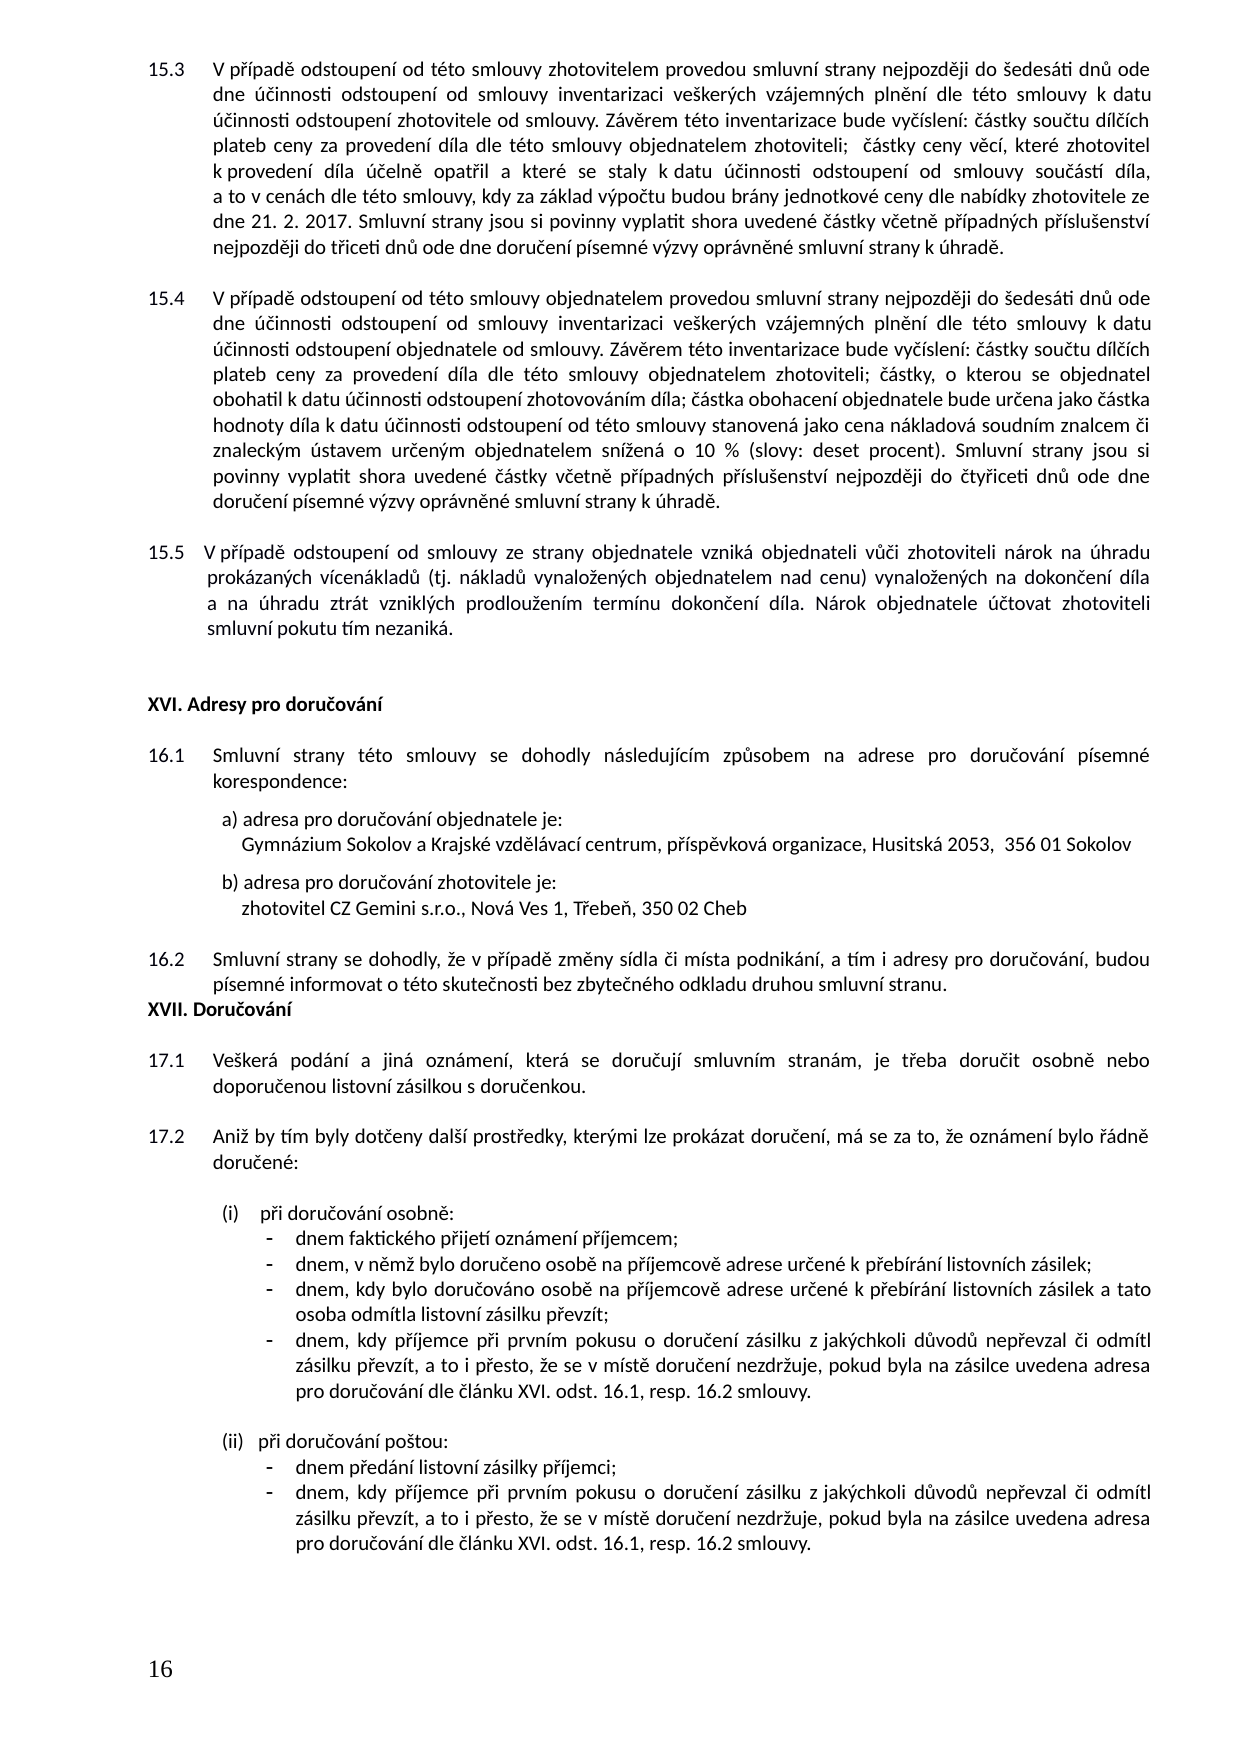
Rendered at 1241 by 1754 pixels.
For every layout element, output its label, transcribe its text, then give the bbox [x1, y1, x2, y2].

text (i) při doručování osobně: [222, 1200, 1152, 1225]
list V případě odstoupení od této smlouvy zhotovitelem provedou smluvní strany nejpozději do šedesáti dnů ode dne účinnosti odstoupení od smlouvy inventarizaci veškerých vzájemných plnění dle této smlouvy k datu účinnosti odstoupení zhotovitele od smlouvy. Závěrem této inventarizace bude vyčíslení: částky součtu dílčích plateb ceny za provedení díla dle této smlouvy objednatelem zhotoviteli; částky ceny věcí, které zhotovitel k provedení díla účelně opatřil a které se staly k datu účinnosti odstoupení od smlouvy součástí díla, a to v cenách dle této smlouvy, kdy za základ výpočtu budou brány jednotkové ceny dle nabídky zhotovitele ze dne 21. 2. 2017. Smluvní strany jsou si povinny vyplatit shora uvedené částky včetně případných příslušenství nejpozději do třiceti dnů ode dne doručení písemné výzvy oprávněné smluvní strany k úhradě. [148, 56, 1152, 259]
text b) adresa pro doručování zhotovitele je: [222, 869, 1152, 895]
list dnem, kdy příjemce při prvním pokusu o doručení zásilku z jakýchkoli důvodů nepřevzal či odmítl zásilku převzít, a to i přesto, že se v místě doručení nezdržuje, pokud byla na zásilce uvedena adresa pro doručování dle článku XVI. odst. 16.1, resp. 16.2 smlouvy. [266, 1327, 1152, 1403]
list Smluvní strany se dohodly, že v případě změny sídla či místa podnikání, a tím i adresy pro doručování, budou písemné informovat o této skutečnosti bez zbytečného odkladu druhou smluvní stranu. [148, 946, 1152, 997]
list Veškerá podání a jiná oznámení, která se doručují smluvním stranám, je třeba doručit osobně nebo doporučenou listovní zásilkou s doručenkou. [148, 1047, 1152, 1098]
text (ii) při doručování poštou: [148, 1429, 1152, 1454]
text a) adresa pro doručování objednatele je: [148, 806, 1152, 831]
subtitle XVII. Doručování [148, 997, 1152, 1022]
text zhotovitel CZ Gemini s.r.o., Nová Ves 1, Třebeň, 350 02 Cheb [148, 895, 1152, 920]
list Aniž by tím byly dotčeny další prostředky, kterými lze prokázat doručení, má se za to, že oznámení bylo řádně doručené: [148, 1124, 1152, 1174]
text Gymnázium Sokolov a Krajské vzdělávací centrum, příspěvková organizace, Husitská 2053, 356 01 Sokolov [148, 831, 1152, 857]
list Smluvní strany této smlouvy se dohodly následujícím způsobem na adrese pro doručování písemné korespondence: [148, 742, 1152, 793]
list dnem předání listovní zásilky příjemci; [266, 1454, 1152, 1479]
list dnem, kdy příjemce při prvním pokusu o doručení zásilku z jakýchkoli důvodů nepřevzal či odmítl zásilku převzít, a to i přesto, že se v místě doručení nezdržuje, pokud byla na zásilce uvedena adresa pro doručování dle článku XVI. odst. 16.1, resp. 16.2 smlouvy. [266, 1479, 1152, 1556]
list dnem faktického přijetí oznámení příjemcem; [266, 1225, 1152, 1251]
list dnem, kdy bylo doručováno osobě na příjemcově adrese určené k přebírání listovních zásilek a tato osoba odmítla listovní zásilku převzít; [266, 1276, 1152, 1327]
list V případě odstoupení od smlouvy ze strany objednatele vzniká objednateli vůči zhotoviteli nárok na úhradu prokázaných vícenákladů (tj. nákladů vynaložených objednatelem nad cenu) vynaložených na dokončení díla a na úhradu ztrát vzniklých prodloužením termínu dokončení díla. Nárok objednatele účtovat zhotoviteli smluvní pokutu tím nezaniká. [148, 539, 1152, 641]
list dnem, v němž bylo doručeno osobě na příjemcově adrese určené k přebírání listovních zásilek; [266, 1251, 1152, 1276]
list V případě odstoupení od této smlouvy objednatelem provedou smluvní strany nejpozději do šedesáti dnů ode dne účinnosti odstoupení od smlouvy inventarizaci veškerých vzájemných plnění dle této smlouvy k datu účinnosti odstoupení objednatele od smlouvy. Závěrem této inventarizace bude vyčíslení: částky součtu dílčích plateb ceny za provedení díla dle této smlouvy objednatelem zhotoviteli; částky, o kterou se objednatel obohatil k datu účinnosti odstoupení zhotovováním díla; částka obohacení objednatele bude určena jako částka hodnoty díla k datu účinnosti odstoupení od této smlouvy stanovená jako cena nákladová soudním znalcem či znaleckým ústavem určeným objednatelem snížená o 10 % (slovy: deset procent). Smluvní strany jsou si povinny vyplatit shora uvedené částky včetně případných příslušenství nejpozději do čtyřiceti dnů ode dne doručení písemné výzvy oprávněné smluvní strany k úhradě. [148, 285, 1152, 514]
subtitle XVI. Adresy pro doručování [148, 692, 1152, 717]
